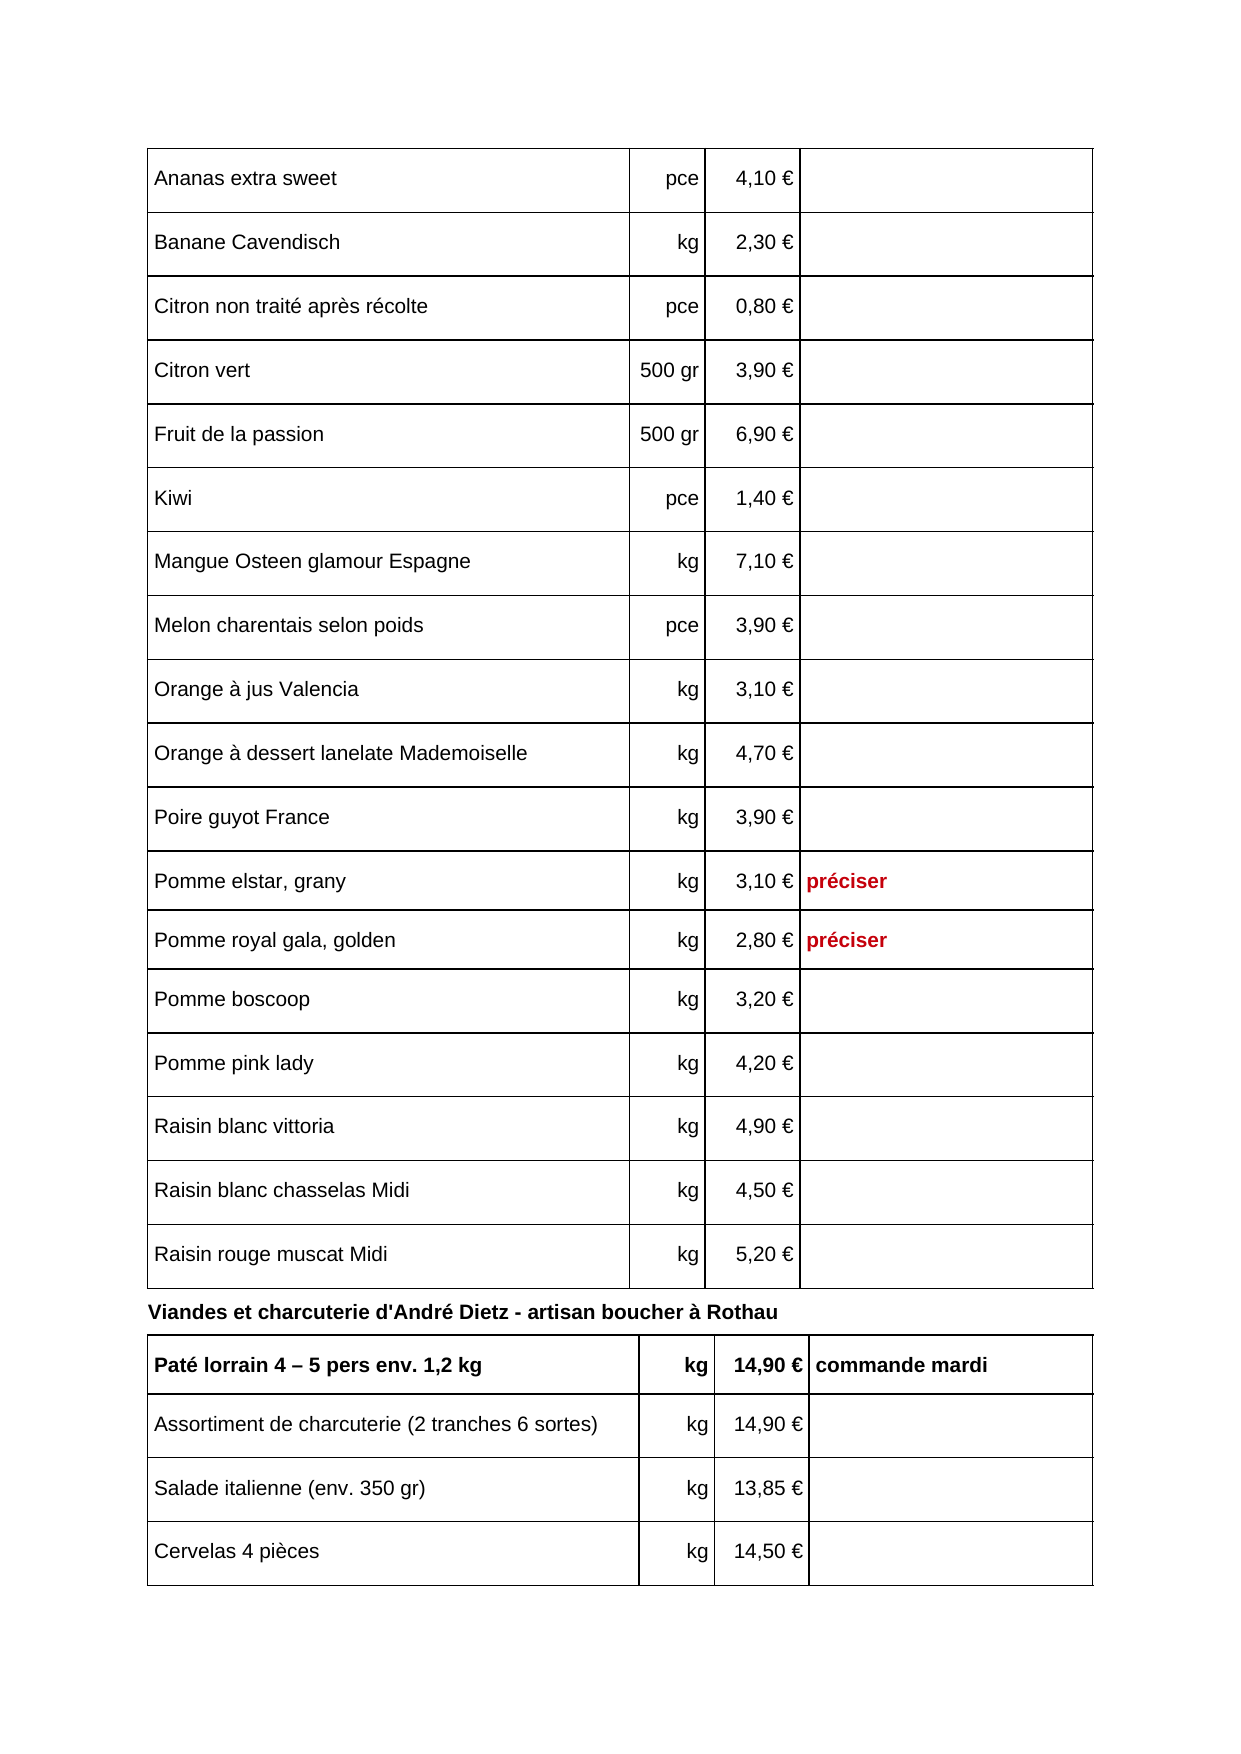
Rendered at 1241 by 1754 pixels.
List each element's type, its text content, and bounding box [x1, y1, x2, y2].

table_cell [801, 596, 1092, 658]
table_cell [801, 660, 1092, 722]
table_cell kg [630, 1225, 704, 1287]
table_cell 2,30 € [706, 213, 799, 275]
table_cell [801, 788, 1092, 850]
table_cell 1,40 € [706, 468, 799, 531]
table_header 4,10 € [706, 149, 799, 211]
table_cell 2,80 € [706, 911, 799, 968]
table_cell Poire guyot France [148, 788, 629, 850]
table_cell Fruit de la passion [148, 405, 629, 467]
table_cell Pomme pink lady [148, 1034, 629, 1096]
table_header commande mardi [810, 1336, 1092, 1393]
table_header Ananas extra sweet [148, 149, 629, 211]
table_cell [801, 532, 1092, 594]
table_cell Citron vert [148, 341, 629, 403]
table_cell [801, 1034, 1092, 1096]
table_cell pce [630, 596, 704, 658]
table_cell 5,20 € [706, 1225, 799, 1287]
table_cell Citron non traité après récolte [148, 277, 629, 339]
table_cell kg [630, 724, 704, 786]
table_cell kg [630, 213, 704, 275]
table_cell Orange à dessert lanelate Mademoiselle [148, 724, 629, 786]
table_header pce [630, 149, 704, 211]
table_cell 3,10 € [706, 852, 799, 909]
table_cell [801, 1225, 1092, 1287]
table_cell kg [630, 970, 704, 1032]
table_cell Raisin blanc vittoria [148, 1097, 629, 1160]
table_cell [810, 1458, 1092, 1521]
table_cell [810, 1522, 1092, 1584]
table_cell préciser [801, 852, 1092, 909]
table_cell 4,20 € [706, 1034, 799, 1096]
table_cell 6,90 € [706, 405, 799, 467]
table_cell 4,90 € [706, 1097, 799, 1160]
table_cell [801, 341, 1092, 403]
table_cell [801, 213, 1092, 275]
table_cell Pomme royal gala, golden [148, 911, 629, 968]
table_cell [801, 1097, 1092, 1160]
table_cell 3,90 € [706, 341, 799, 403]
table_cell [801, 970, 1092, 1032]
table_cell Raisin rouge muscat Midi [148, 1225, 629, 1287]
table_cell Melon charentais selon poids [148, 596, 629, 658]
table_header Paté lorrain 4 – 5 pers env. 1,2 kg [148, 1336, 638, 1393]
table_cell Mangue Osteen glamour Espagne [148, 532, 629, 594]
table_cell pce [630, 277, 704, 339]
table_cell 3,10 € [706, 660, 799, 722]
table_cell kg [630, 1161, 704, 1223]
table_cell 4,70 € [706, 724, 799, 786]
table_cell Assortiment de charcuterie (2 tranches 6 sortes) [148, 1395, 638, 1457]
table_cell Kiwi [148, 468, 629, 531]
table_cell [801, 277, 1092, 339]
table_cell 500 gr [630, 405, 704, 467]
table_cell [801, 1161, 1092, 1223]
text Viandes et charcuterie d'André Dietz - artisan boucher à Rothau [148, 1299, 1093, 1323]
table_cell 3,90 € [706, 788, 799, 850]
table_cell 14,90 € [715, 1395, 808, 1457]
table_cell pce [630, 468, 704, 531]
table_cell kg [630, 660, 704, 722]
table_cell kg [640, 1395, 714, 1457]
table_cell kg [630, 911, 704, 968]
table_cell kg [630, 788, 704, 850]
table_cell kg [630, 532, 704, 594]
table_cell préciser [801, 911, 1092, 968]
table_header 14,90 € [715, 1336, 808, 1393]
table_cell 4,50 € [706, 1161, 799, 1223]
table_cell 7,10 € [706, 532, 799, 594]
table_cell Pomme elstar, grany [148, 852, 629, 909]
table_cell [810, 1395, 1092, 1457]
table_cell kg [640, 1458, 714, 1521]
table_cell 3,90 € [706, 596, 799, 658]
table_cell Salade italienne (env. 350 gr) [148, 1458, 638, 1521]
table_cell [801, 405, 1092, 467]
table_cell kg [630, 1097, 704, 1160]
table_cell 14,50 € [715, 1522, 808, 1584]
table_cell 13,85 € [715, 1458, 808, 1521]
table_cell kg [640, 1522, 714, 1584]
table_header kg [640, 1336, 714, 1393]
table_cell kg [630, 1034, 704, 1096]
table_cell Orange à jus Valencia [148, 660, 629, 722]
table_cell kg [630, 852, 704, 909]
table_cell Cervelas 4 pièces [148, 1522, 638, 1584]
table_cell 0,80 € [706, 277, 799, 339]
table_header [801, 149, 1092, 211]
table_cell Pomme boscoop [148, 970, 629, 1032]
table_cell 500 gr [630, 341, 704, 403]
table_cell 3,20 € [706, 970, 799, 1032]
table_cell Raisin blanc chasselas Midi [148, 1161, 629, 1223]
table_cell Banane Cavendisch [148, 213, 629, 275]
table_cell [801, 724, 1092, 786]
table_cell [801, 468, 1092, 531]
